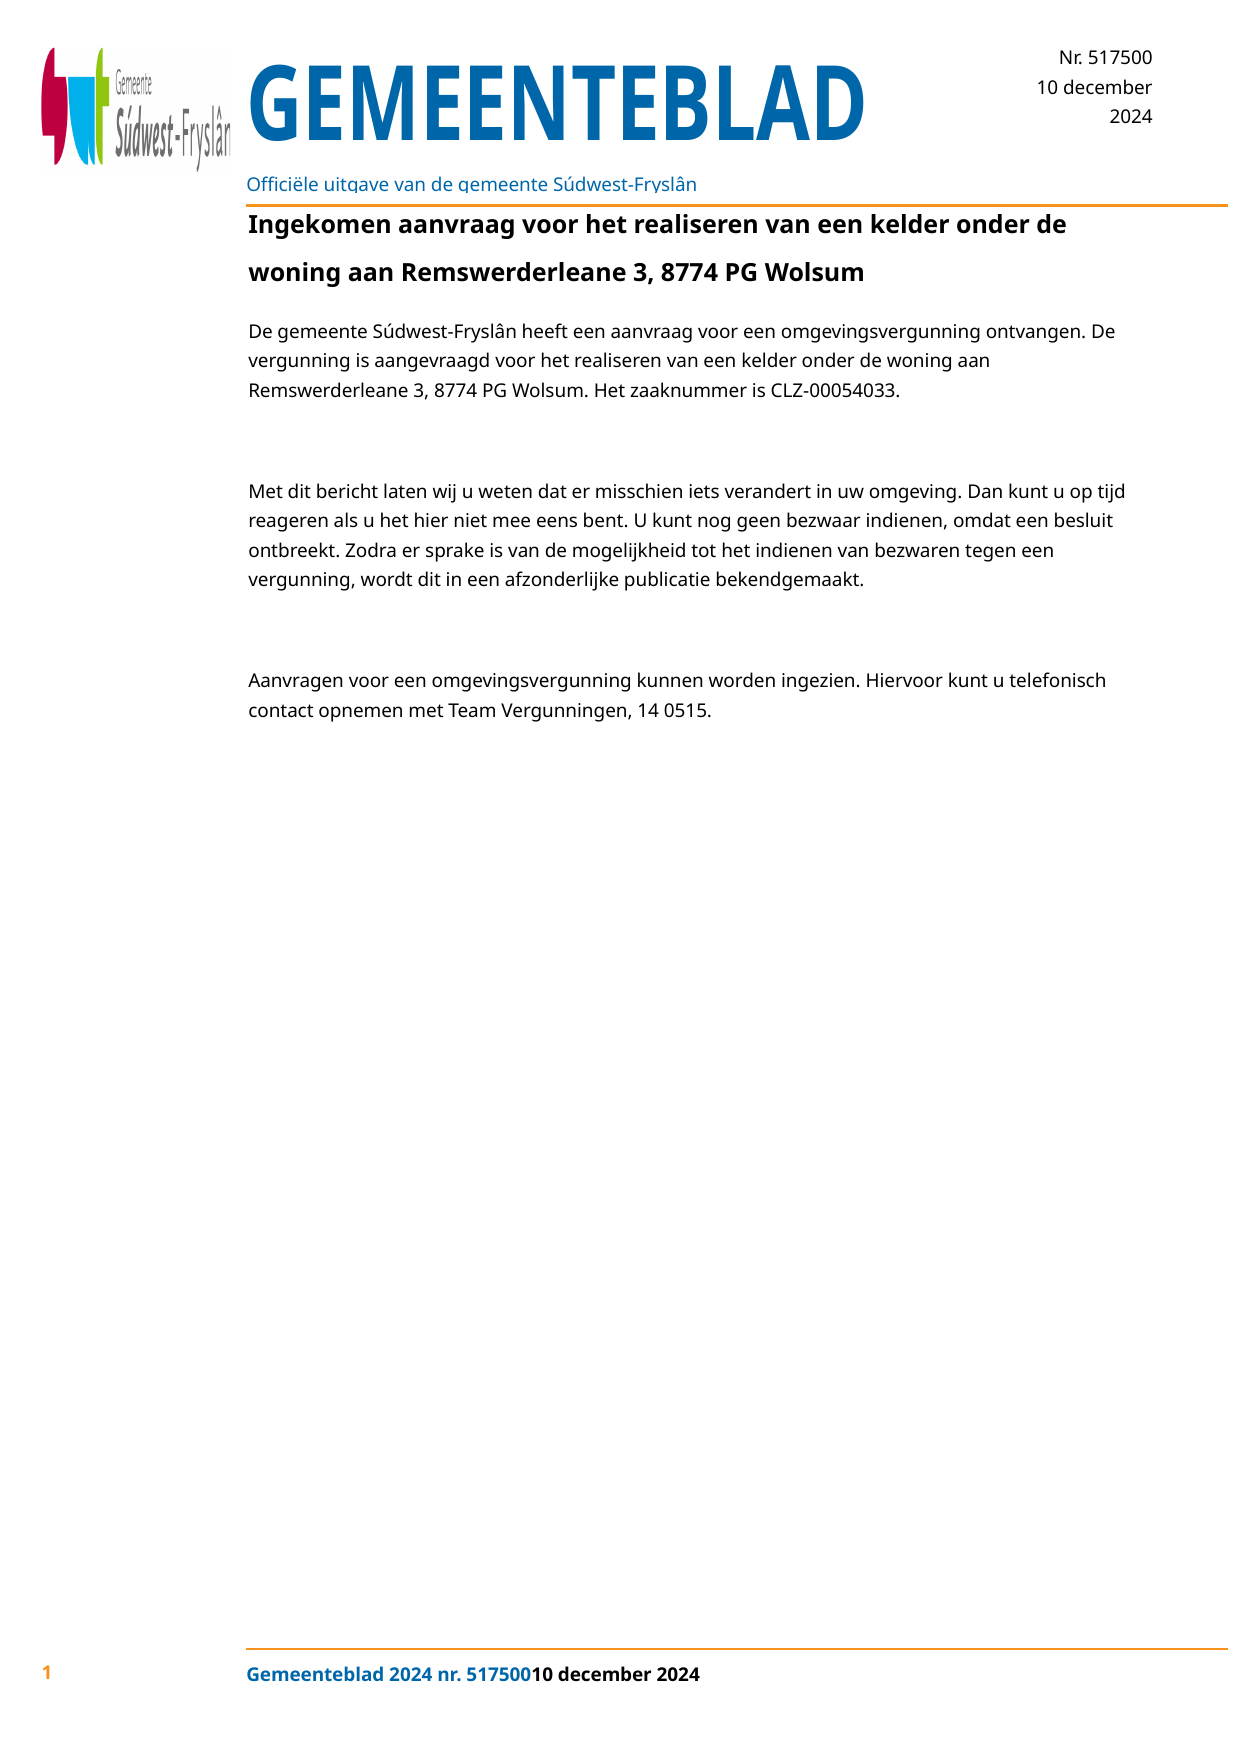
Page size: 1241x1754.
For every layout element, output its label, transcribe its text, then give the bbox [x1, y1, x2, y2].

text Aanvragen voor een omgevingsvergunning kunnen worden ingezien. Hiervoor kunt u telefonisch contact opnemen met Team Vergunningen, 14 0515. [248, 667, 1152, 723]
text De gemeente Súdwest-Fryslân heeft een aanvraag voor een omgevingsvergunning ontvangen. De vergunning is aangevraagd voor het realiseren van een kelder onder de woning aan Remswerderleane 3, 8774 PG Wolsum. Het zaaknummer is CLZ-00054033. [248, 318, 1152, 403]
text Ingekomen aanvraag voor het realiseren van een kelder onder de woning aan Remswerderleane 3, 8774 PG Wolsum [248, 207, 1152, 288]
picture [41, 47, 231, 172]
text Met dit bericht laten wij u weten dat er misschien iets verandert in uw omgeving. Dan kunt u op tijd reageren als u het hier niet mee eens bent. U kunt nog geen bezwaar indienen, omdat een besluit ontbreekt. Zodra er sprake is van de mogelijkheid tot het indienen van bezwaren tegen een vergunning, wordt dit in een afzonderlijke publicatie bekendgemaakt. [248, 478, 1152, 592]
